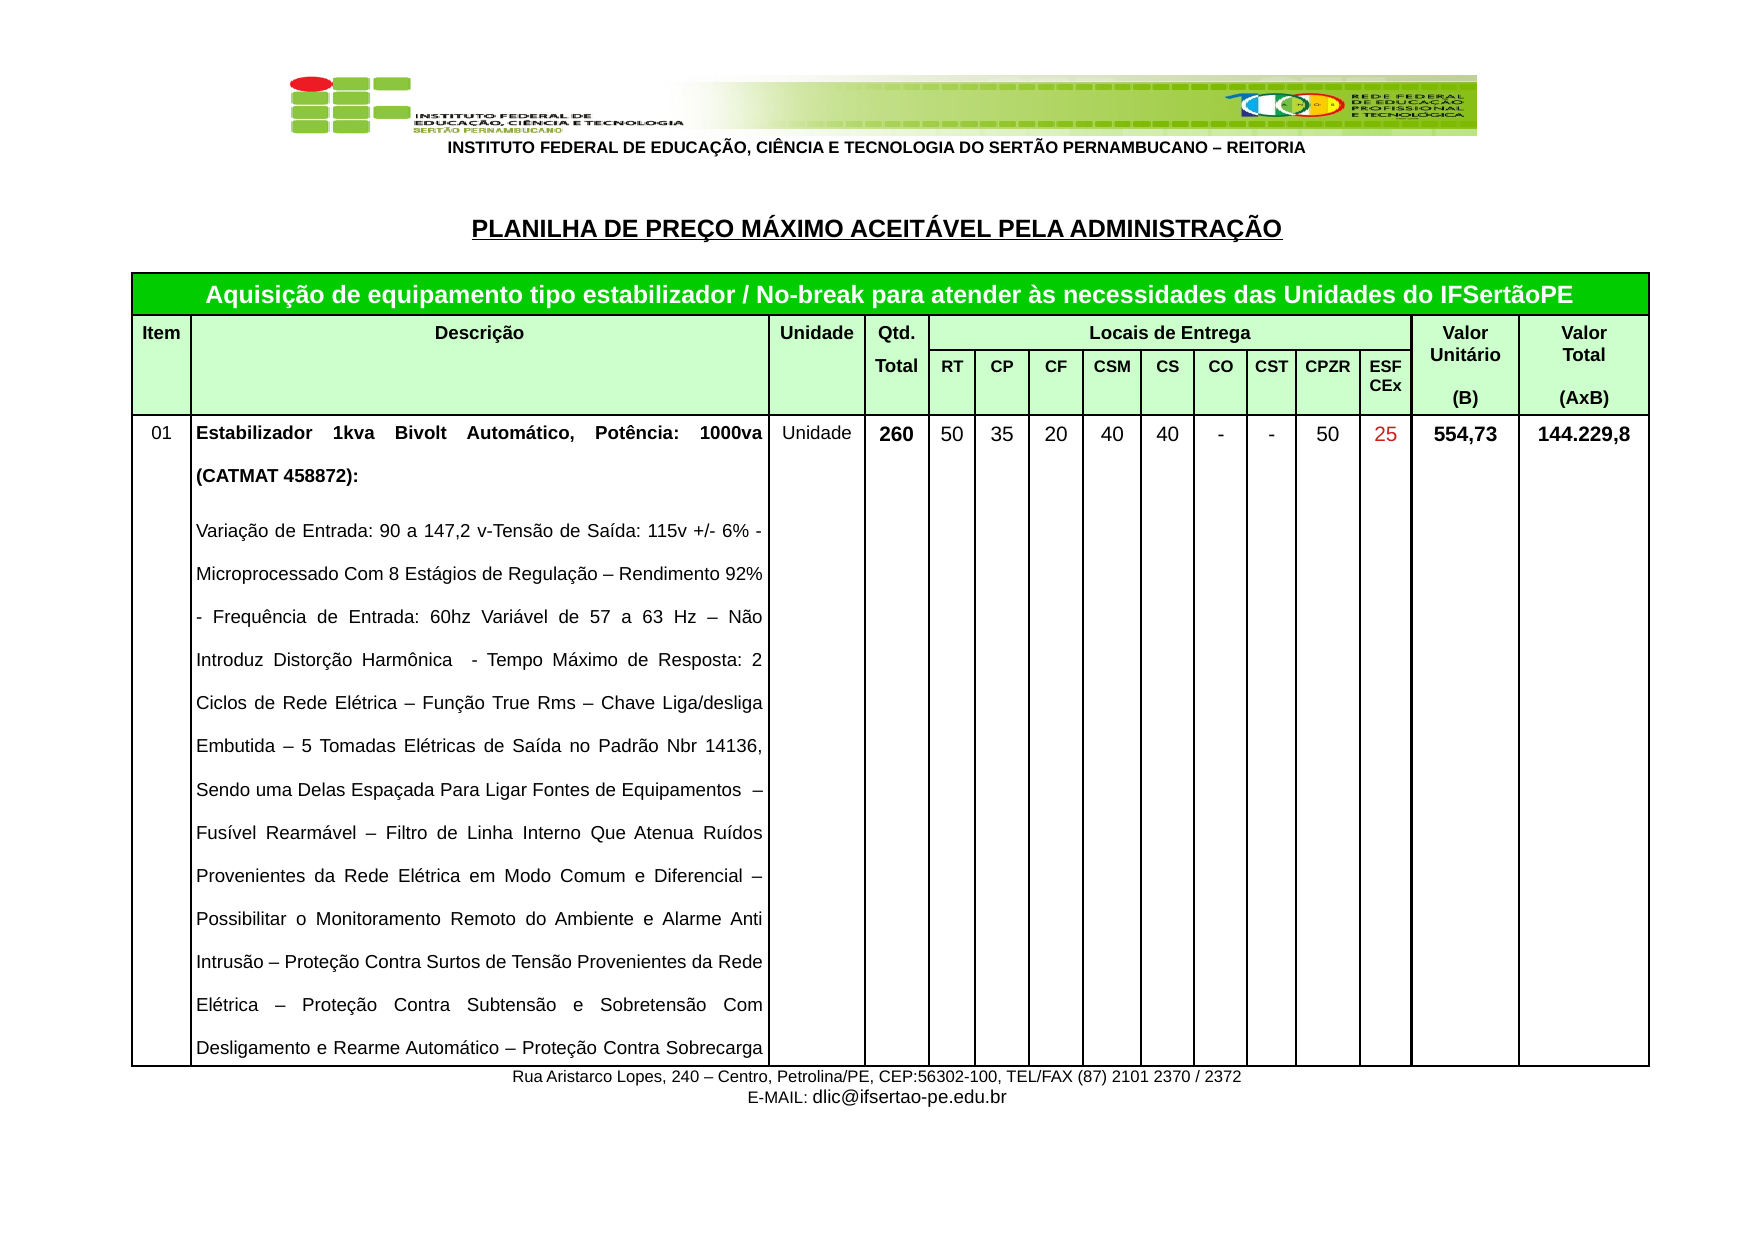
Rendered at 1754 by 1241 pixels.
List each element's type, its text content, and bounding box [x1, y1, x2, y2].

table_cell Valor Unitário (B) [1413, 316, 1518, 414]
table_cell Unidade [770, 316, 864, 414]
table_cell Item [133, 316, 190, 414]
table_cell 01 [133, 416, 190, 1064]
table_cell 554,73 [1413, 416, 1518, 1064]
table_cell CSM [1084, 351, 1140, 414]
table_cell - [1195, 416, 1246, 1064]
table_cell 20 [1030, 416, 1082, 1064]
table_cell Descrição [192, 316, 768, 414]
picture [277, 75, 1477, 136]
table_cell 40 [1084, 416, 1140, 1064]
table_cell CPZR [1297, 351, 1359, 414]
table_cell CST [1248, 351, 1295, 414]
table_cell CO [1195, 351, 1246, 414]
table_cell CF [1030, 351, 1082, 414]
table_header Aquisição de equipamento tipo estabilizador / No-break para atender às necessidades das Unidades do IFSertãoPE [133, 274, 1648, 314]
table_cell 25 [1361, 416, 1410, 1064]
table_cell CP [976, 351, 1028, 414]
table_cell 144.229,8 [1520, 416, 1648, 1064]
table_cell Valor Total (AxB) [1520, 316, 1648, 414]
table_cell 50 [930, 416, 974, 1064]
table_cell Estabilizador 1kva Bivolt Automático, Potência: 1000va (CATMAT 458872): Variação de Entrada: 90 a 147,2 v-Tensão de Saída: 115v +/- 6% - Microprocessado Com 8 Estágios de Regulação – Rendimento 92% - Frequência de Entrada: 60hz Variável de 57 a 63 Hz – Não Introduz Distorção Harmônica - Tempo Máximo de Resposta: 2 Ciclos de Rede Elétrica – Função True Rms – Chave Liga/desliga Embutida – 5 Tomadas Elétricas de Saída no Padrão Nbr 14136, Sendo uma Delas Espaçada Para Ligar Fontes de Equipamentos – Fusível Rearmável – Filtro de Linha Interno Que Atenua Ruídos Provenientes da Rede Elétrica em Modo Comum e Diferencial – Possibilitar o Monitoramento Remoto do Ambiente e Alarme Anti Intrusão – Proteção Contra Surtos de Tensão Provenientes da Rede Elétrica – Proteção Contra Subtensão e Sobretensão Com Desligamento e Rearme Automático – Proteção Contra Sobrecarga [192, 416, 768, 1064]
table_cell - [1248, 416, 1295, 1064]
text PLANILHA DE PREÇO MÁXIMO ACEITÁVEL PELA ADMINISTRAÇÃO [118, 214, 1636, 243]
table_cell 260 [866, 416, 928, 1064]
table_cell 35 [976, 416, 1028, 1064]
table_cell Qtd. Total [866, 316, 928, 414]
table_cell RT [930, 351, 974, 414]
table_cell CS [1142, 351, 1193, 414]
table_cell 50 [1297, 416, 1359, 1064]
table_cell ESFCEx [1361, 351, 1410, 414]
table_cell 40 [1142, 416, 1193, 1064]
table_cell Locais de Entrega [930, 316, 1410, 349]
table_cell Unidade [770, 416, 864, 1064]
